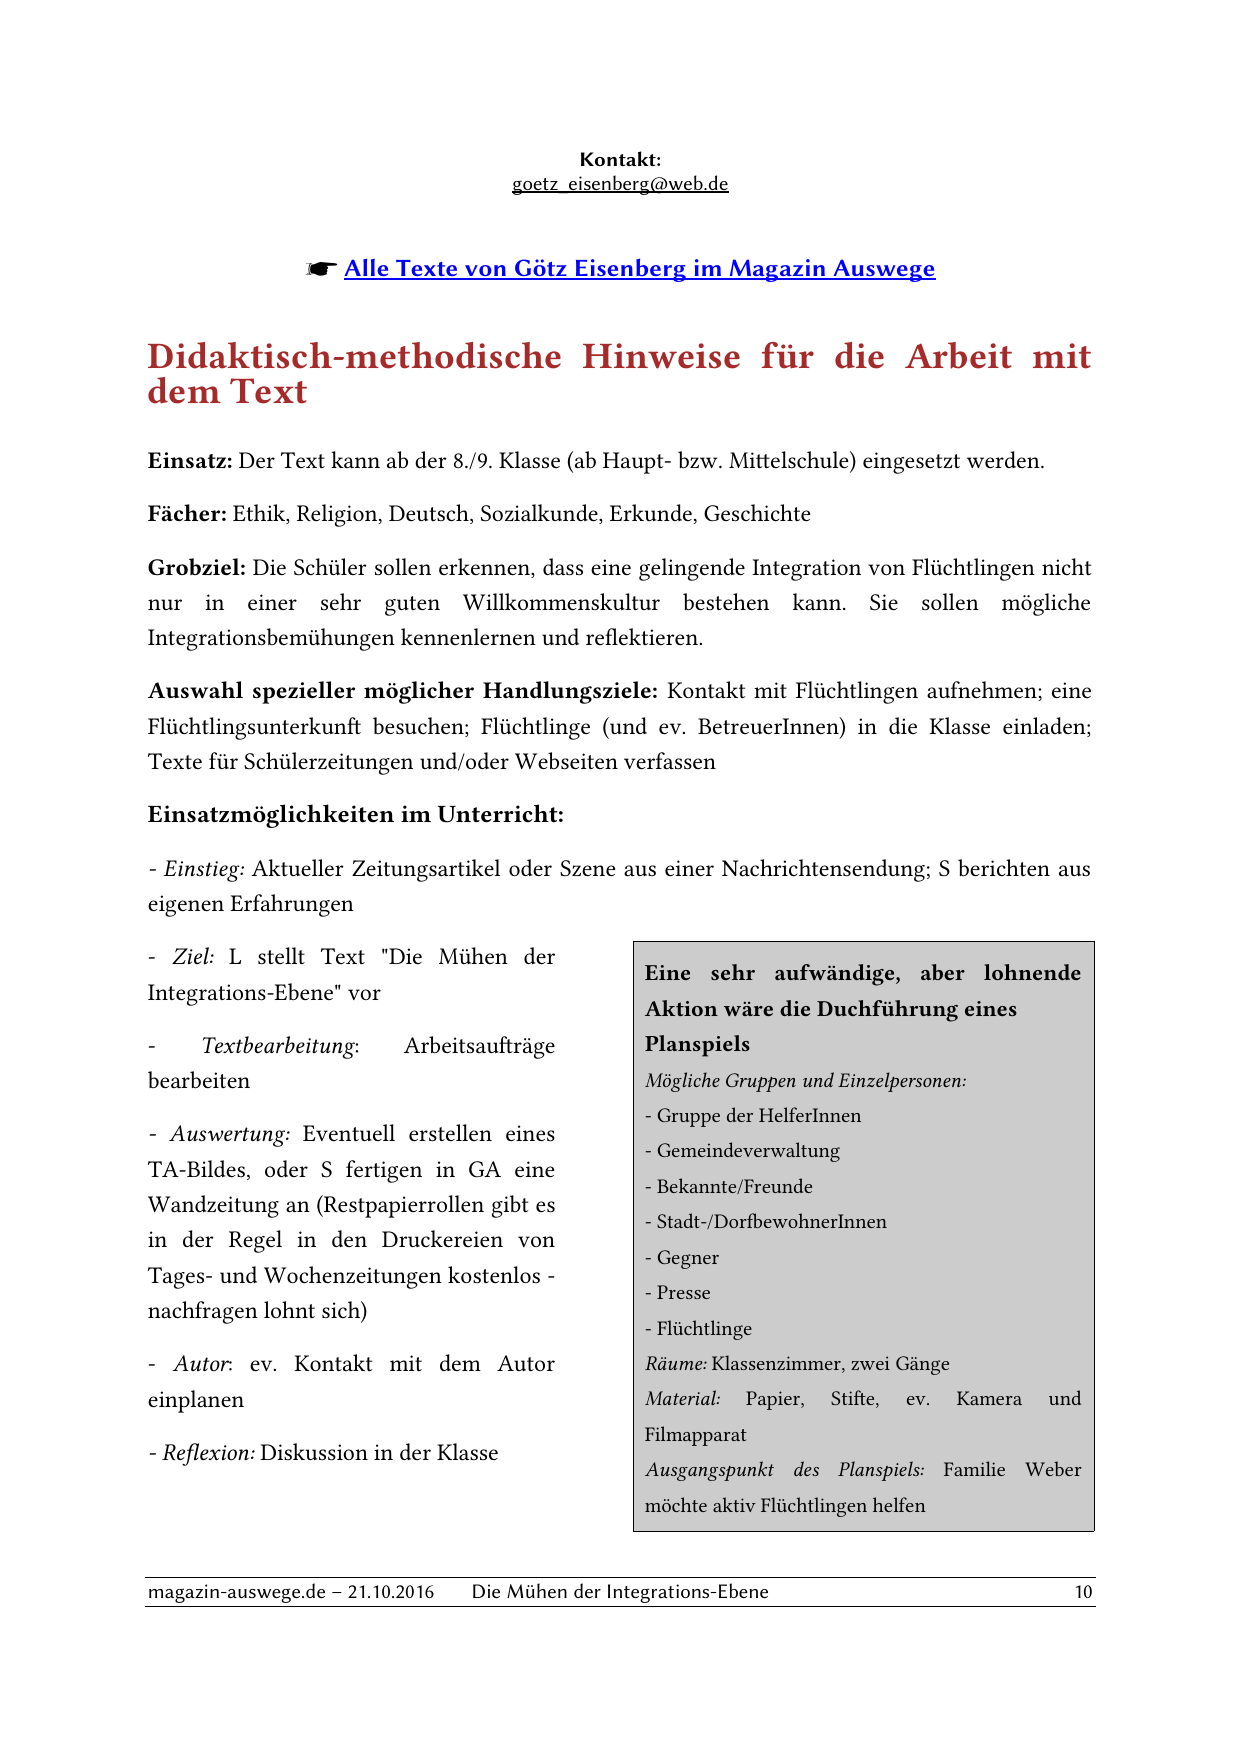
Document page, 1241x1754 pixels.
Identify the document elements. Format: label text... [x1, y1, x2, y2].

text goetz_eisenberg@web.de [148, 171, 1093, 195]
text Material: Papier, Stifte, ev. Kamera und Filmapparat [644, 1377, 1082, 1448]
text - Auswertung: Eventuell erstellen eines TA-Bildes, oder S fertigen in GA eine Wandzeitung an (Restpapierrollen gibt es in der Regel in den Druckereien von Tages- und Wochenzeitungen kostenlos - nachfragen lohnt sich) [148, 1113, 633, 1326]
text - Gegner [644, 1236, 1082, 1271]
text Auswahl spezieller möglicher Handlungsziele: Kontakt mit Flüchtlingen aufnehmen; eine Flüchtlingsunterkunft besuchen; Flüchtlinge (und ev. BetreuerInnen) in die Klasse einladen; Texte für Schülerzeitungen und/oder Webseiten verfassen [148, 671, 1093, 777]
text - Presse [644, 1271, 1082, 1307]
text - Stadt-/DorfbewohnerInnen [644, 1200, 1082, 1236]
text - Reflexion: Diskussion in der Klasse [148, 1432, 633, 1467]
text Räume: Klassenzimmer, zwei Gänge [644, 1342, 1082, 1377]
text - Textbearbeitung: Arbeitsaufträge bearbeiten [148, 1025, 633, 1096]
text Kontakt: [148, 148, 1093, 171]
text Eine sehr aufwändige, aber lohnende Aktion wäre die Duchführung eines [644, 952, 1082, 1023]
text Grobziel: Die Schüler sollen erkennen, dass eine gelingende Integration von Flüchtlingen nicht nur in einer sehr guten Willkommenskultur bestehen kann. Sie sollen mögliche Integrationsbemühungen kennenlernen und reflektieren. [148, 547, 1093, 653]
text - Gruppe der HelferInnen [644, 1094, 1082, 1129]
text Planspiels [644, 1023, 1082, 1059]
text - Bekannte/Freunde [644, 1165, 1082, 1200]
text - Einstieg: Aktueller Zeitungsartikel oder Szene aus einer Nachrichtensendung; S berichten aus eigenen Erfahrungen [148, 848, 1093, 918]
text - Gemeindeverwaltung [644, 1129, 1082, 1165]
text Einsatz: Der Text kann ab der 8./9. Klasse (ab Haupt- bzw. Mittelschule) eingesetzt werden. [148, 440, 1093, 476]
text - Autor: ev. Kontakt mit dem Autor einplanen [148, 1343, 633, 1414]
text Ausgangspunkt des Planspiels: Familie Weber möchte aktiv Flüchtlingen helfen [644, 1448, 1082, 1519]
text Einsatzmöglichkeiten im Unterricht: [148, 794, 1093, 830]
text - Ziel: L stellt Text "Die Mühen der Integrations-Ebene" vor [148, 936, 1093, 1007]
text - Flüchtlinge [644, 1307, 1082, 1342]
text Didaktisch-methodische Hinweise für die Arbeit mit dem Text [148, 340, 1093, 411]
text Mögliche Gruppen und Einzelpersonen: [644, 1059, 1082, 1094]
text Fächer: Ethik, Religion, Deutsch, Sozialkunde, Erkunde, Geschichte [148, 493, 1093, 529]
text ☛ Alle Texte von Götz Eisenberg im Magazin Auswege [148, 248, 1093, 284]
